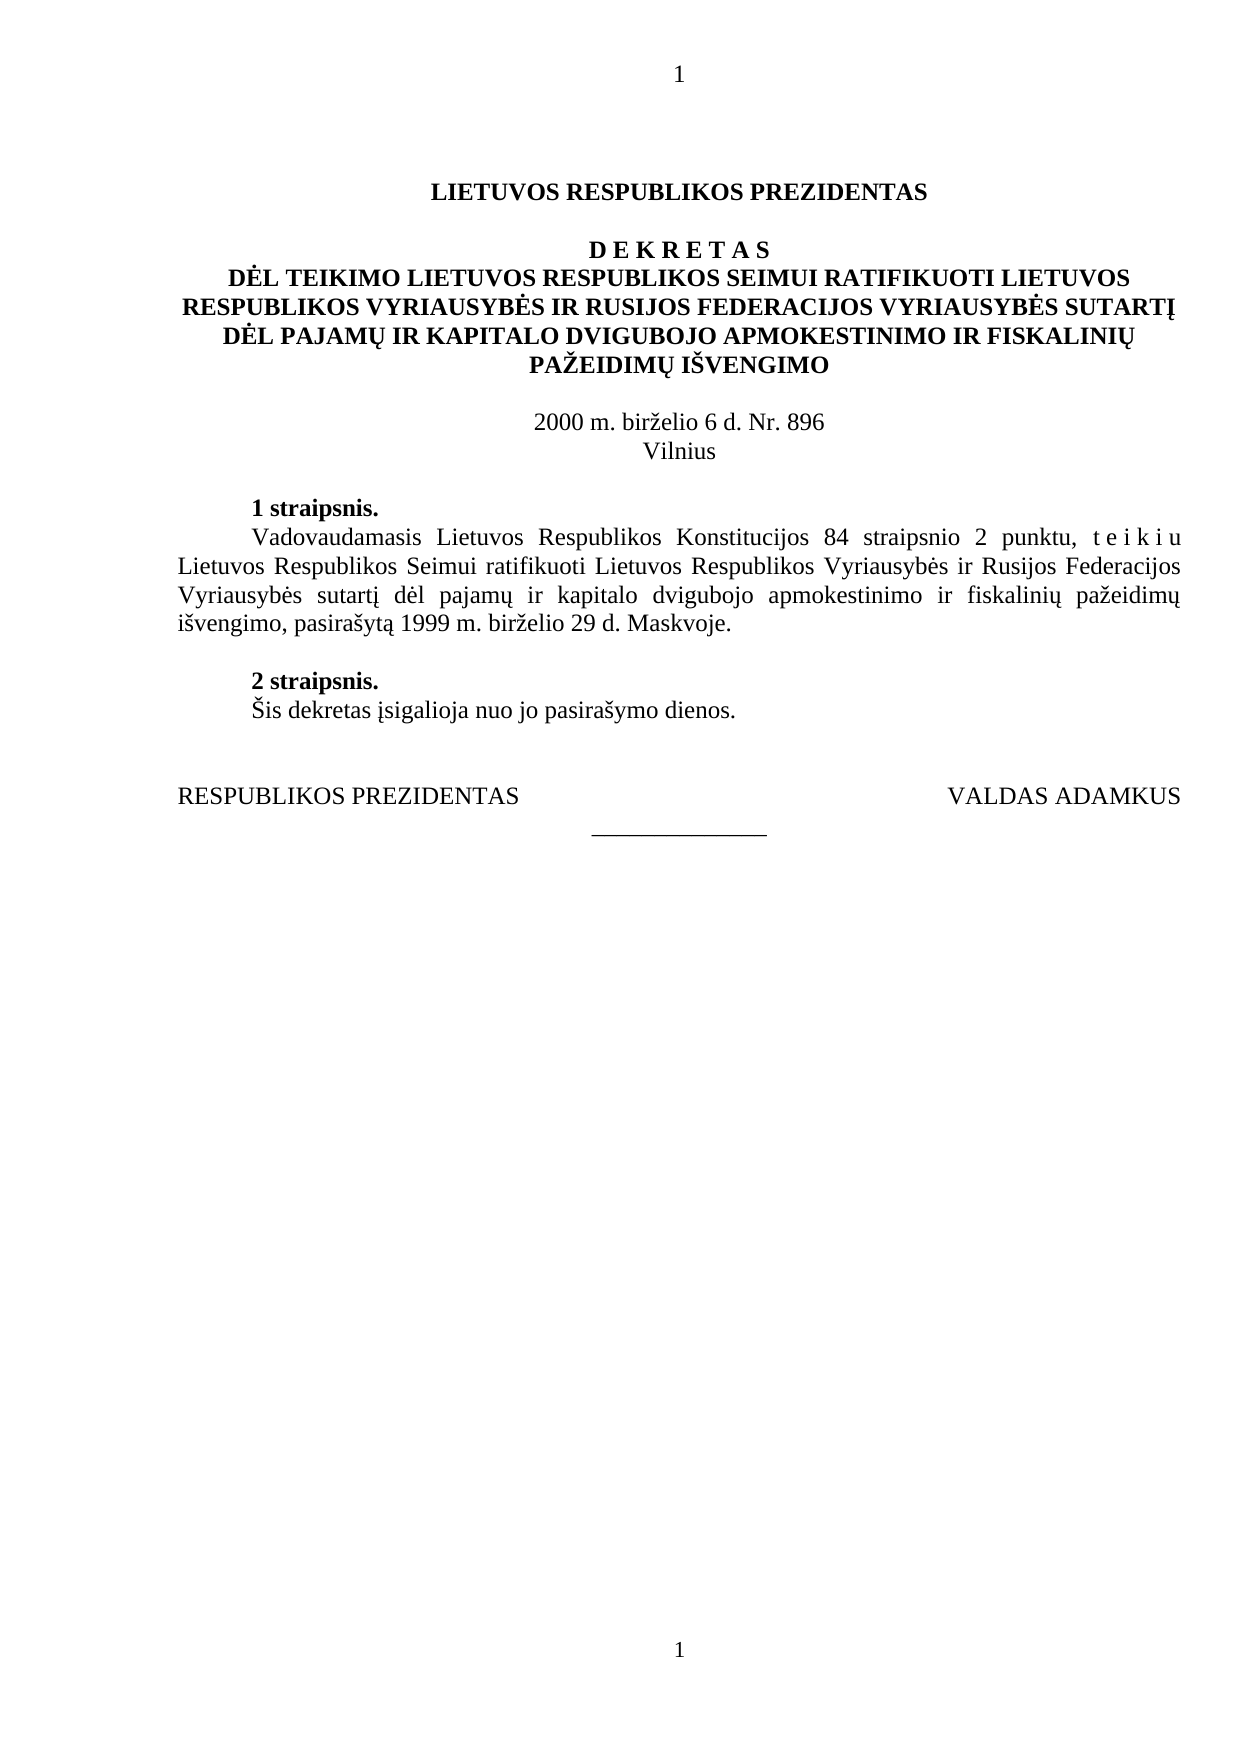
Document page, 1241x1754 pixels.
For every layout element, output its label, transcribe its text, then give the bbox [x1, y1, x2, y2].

text D E K R E T A S [177, 235, 1181, 263]
text RESPUBLIKOS PREZIDENTAS VALDAS ADAMKUS [177, 781, 1181, 810]
text ______________ [177, 810, 1181, 838]
text Šis dekretas įsigalioja nuo jo pasirašymo dienos. [177, 695, 1181, 723]
text Vilnius [177, 436, 1181, 465]
text Vadovaudamasis Lietuvos Respublikos Konstitucijos 84 straipsnio 2 punktu, teikiu Lietuvos Respublikos Seimui ratifikuoti Lietuvos Respublikos Vyriausybės ir Rusijos Federacijos Vyriausybės sutartį dėl pajamų ir kapitalo dvigubojo apmokestinimo ir fiskalinių pažeidimų išvengimo, pasirašytą 1999 m. birželio 29 d. Maskvoje. [177, 522, 1181, 637]
text 2 straipsnis. [177, 666, 1181, 695]
text 2000 m. birželio 6 d. Nr. 896 [177, 407, 1181, 436]
text DĖL TEIKIMO LIETUVOS RESPUBLIKOS SEIMUI RATIFIKUOTI LIETUVOS RESPUBLIKOS VYRIAUSYBĖS IR RUSIJOS FEDERACIJOS VYRIAUSYBĖS SUTARTĮ DĖL PAJAMŲ IR KAPITALO DVIGUBOJO APMOKESTINIMO IR FISKALINIŲ PAŽEIDIMŲ IŠVENGIMO [177, 263, 1181, 378]
text 1 straipsnis. [177, 493, 1181, 522]
text LIETUVOS RESPUBLIKOS PREZIDENTAS [177, 177, 1181, 206]
